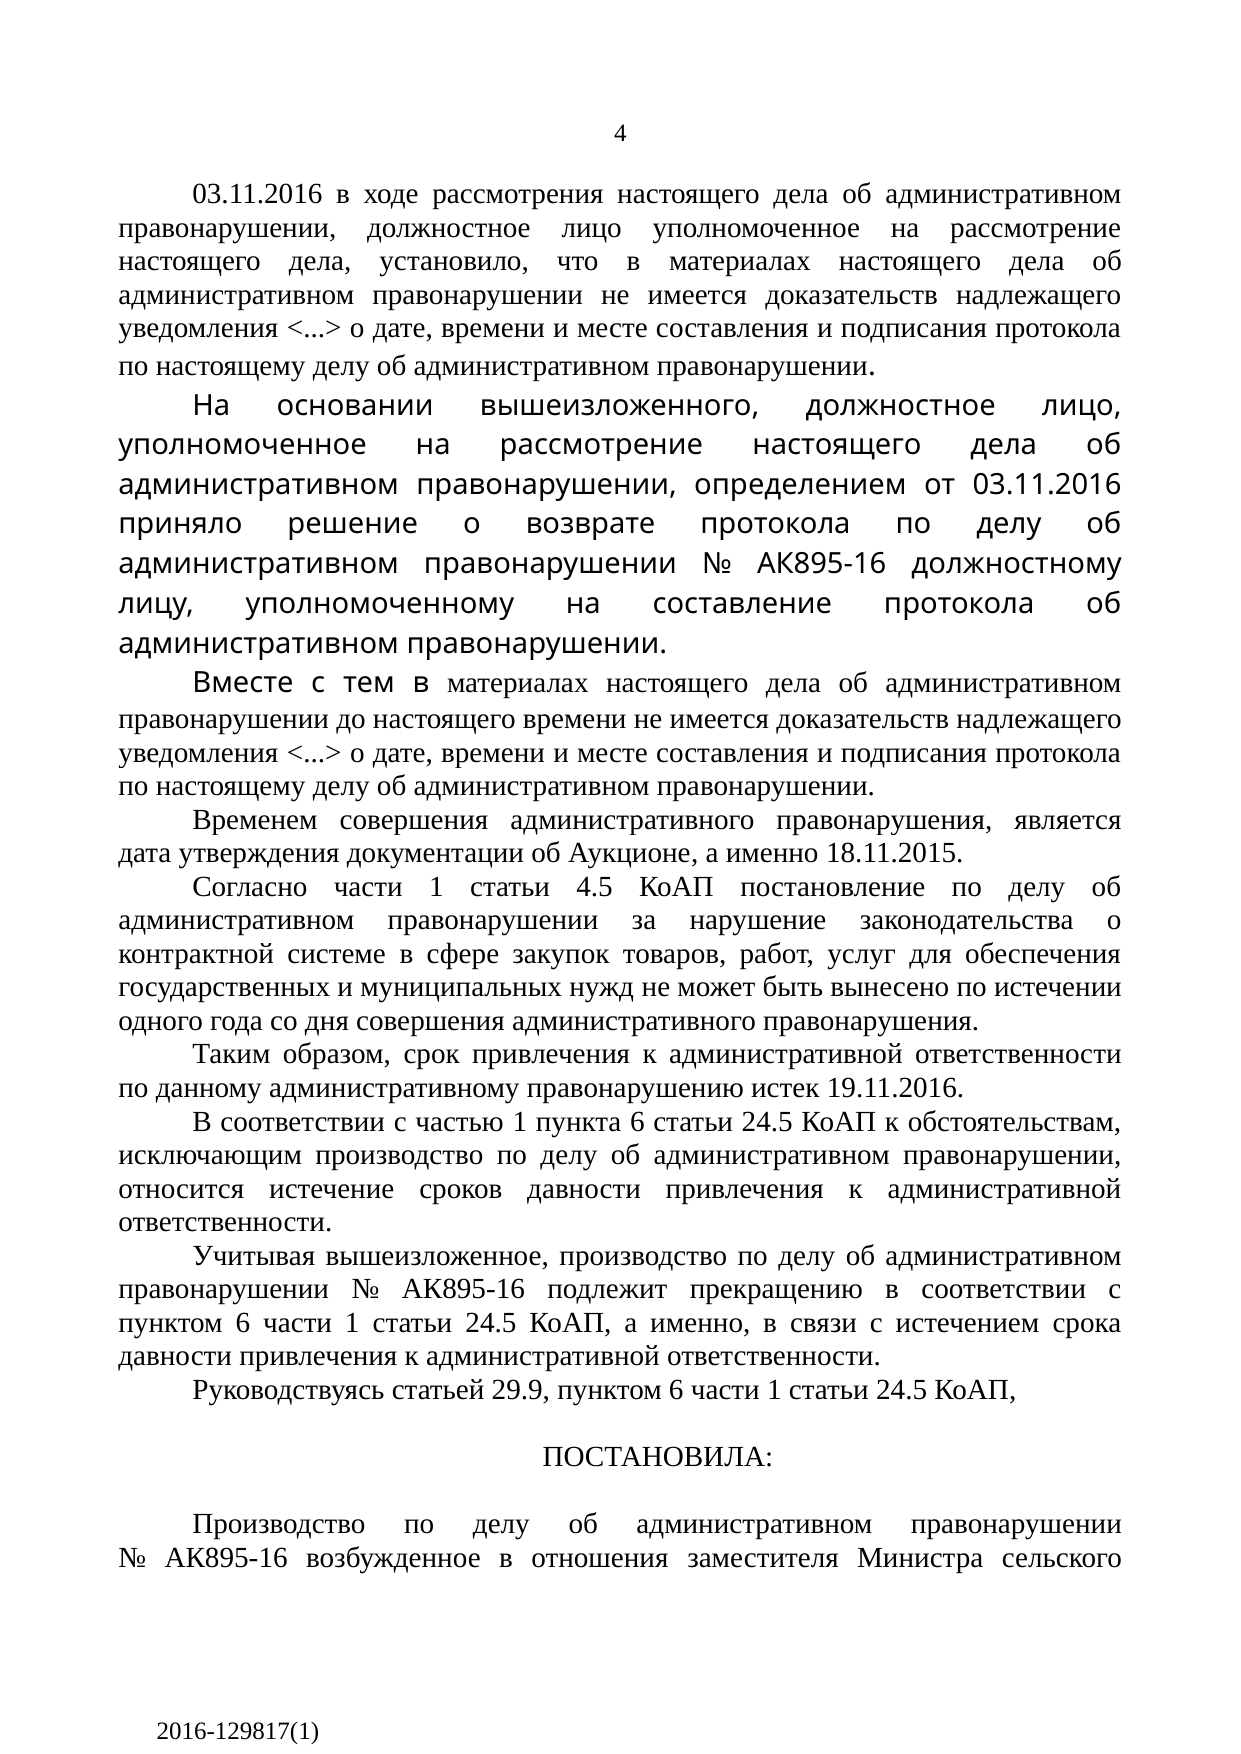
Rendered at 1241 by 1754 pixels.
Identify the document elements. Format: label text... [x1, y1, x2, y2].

text ПОСТАНОВИЛА: [118, 1439, 1122, 1473]
text Временем совершения административного правонарушения, является дата утверждения документации об Аукционе, а именно 18.11.2015. [118, 802, 1122, 869]
text Согласно части 1 статьи 4.5 КоАП постановление по делу об административном правонарушении за нарушение законодательства о контрактной системе в сфере закупок товаров, работ, услуг для обеспечения государственных и муниципальных нужд не может быть вынесено по истечении одного года со дня совершения административного правонарушения. [118, 869, 1122, 1037]
text В соответствии с частью 1 пункта 6 статьи 24.5 КоАП к обстоятельствам, исключающим производство по делу об административном правонарушении, относится истечение сроков давности привлечения к административной ответственности. [118, 1104, 1122, 1238]
text Производство по делу об административном правонарушении № АК895-16 возбужденное в отношения заместителя Министра сельского [118, 1506, 1122, 1573]
text 03.11.2016 в ходе рассмотрения настоящего дела об административном правонарушении, должностное лицо уполномоченное на рассмотрение настоящего дела, установило, что в материалах настоящего дела об административном правонарушении не имеется доказательств надлежащего уведомления <...> о дате, времени и месте составления и подписания протокола по настоящему делу об административном правонарушении. [118, 176, 1122, 384]
text Таким образом, срок привлечения к административной ответственности по данному административному правонарушению истек 19.11.2016. [118, 1037, 1122, 1104]
text Учитывая вышеизложенное, производство по делу об административном правонарушении № АК895-16 подлежит прекращению в соответствии с пунктом 6 части 1 статьи 24.5 КоАП, а именно, в связи с истечением срока давности привлечения к административной ответственности. [118, 1238, 1122, 1372]
text Вместе с тем в материалах настоящего дела об административном правонарушении до настоящего времени не имеется доказательств надлежащего уведомления <...> о дате, времени и месте составления и подписания протокола по настоящему делу об административном правонарушении. [118, 662, 1122, 802]
text Руководствуясь статьей 29.9, пунктом 6 части 1 статьи 24.5 КоАП, [118, 1372, 1122, 1406]
text На основании вышеизложенного, должностное лицо, уполномоченное на рассмотрение настоящего дела об административном правонарушении, определением от 03.11.2016 приняло решение о возврате протокола по делу об административном правонарушении № АК895-16 должностному лицу, уполномоченному на составление протокола об административном правонарушении. [118, 384, 1122, 662]
